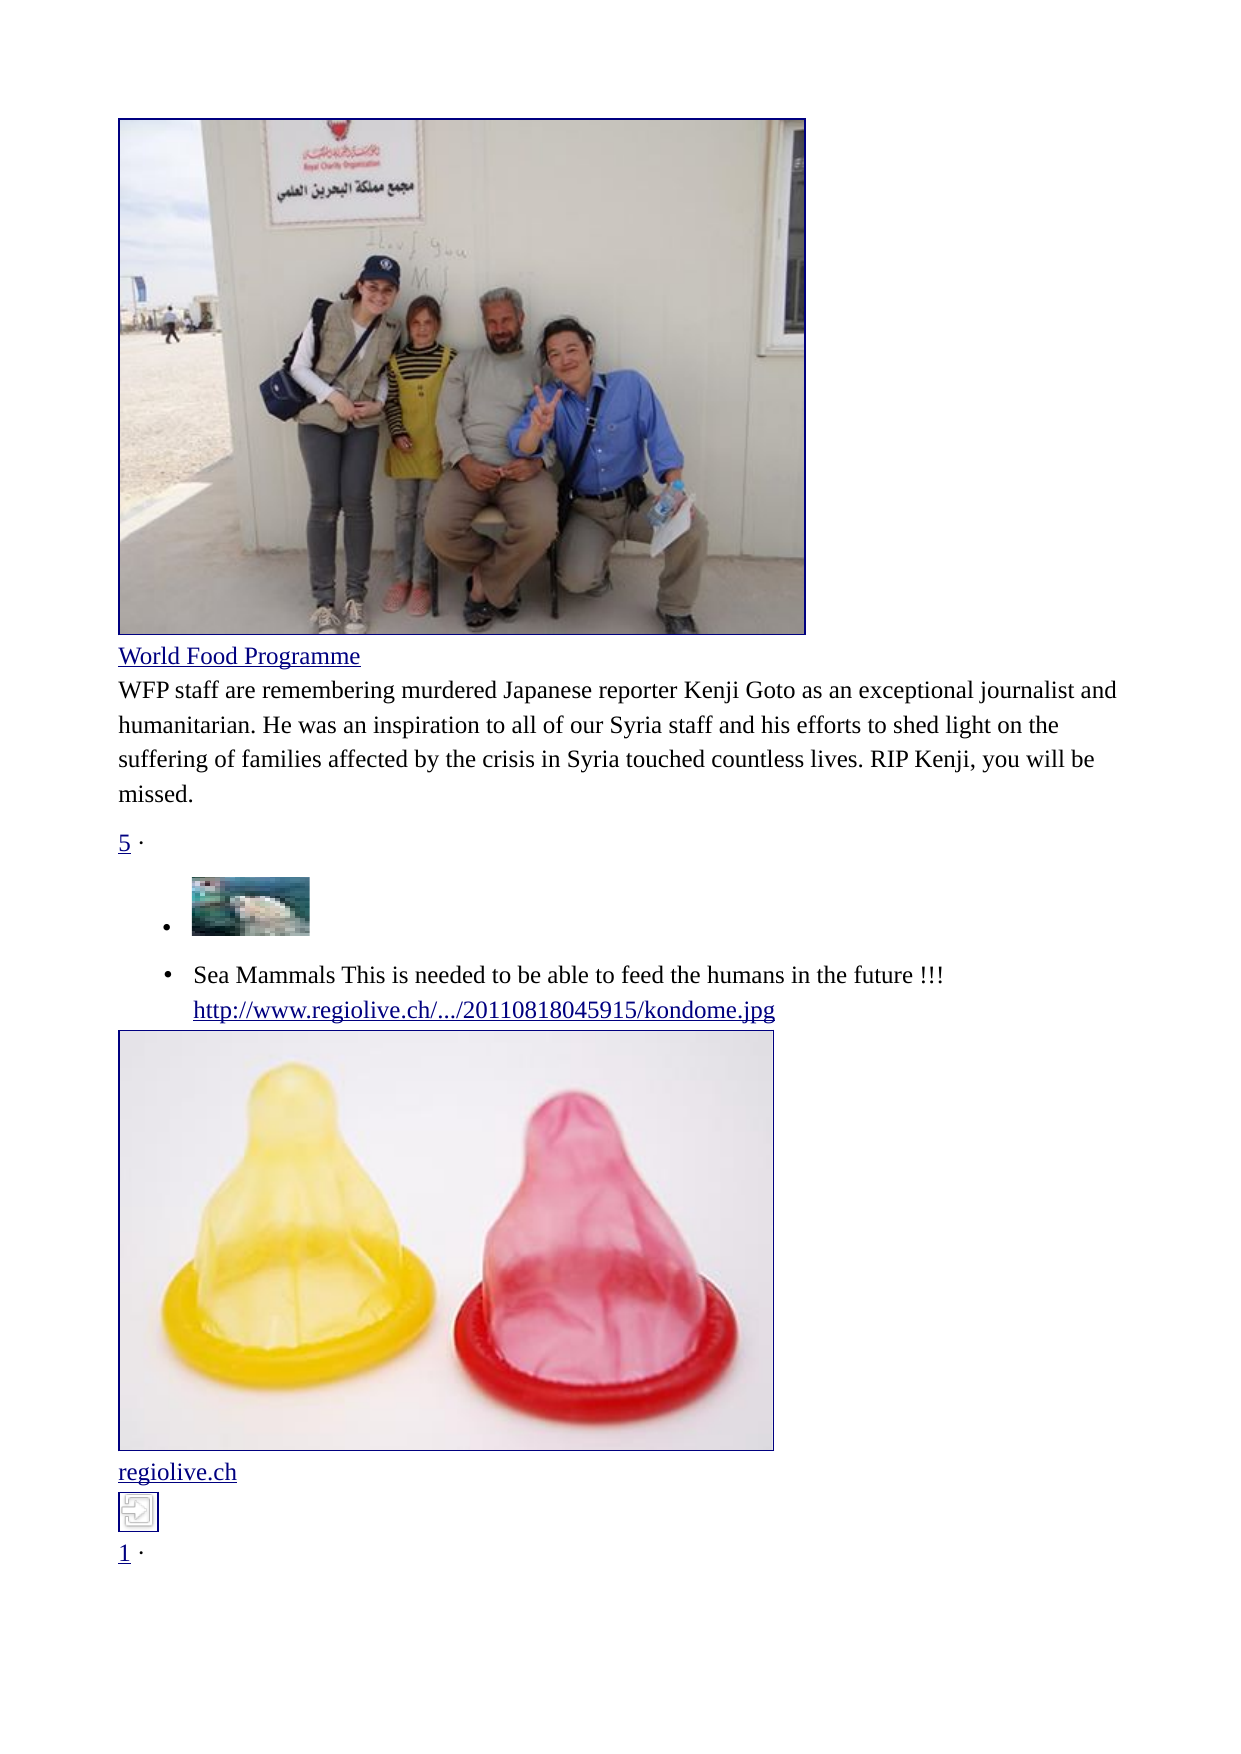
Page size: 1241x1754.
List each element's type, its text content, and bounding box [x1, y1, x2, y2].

text regiolive.ch [118, 1457, 1122, 1486]
list Sea Mammals This is needed to be able to feed the humans in the future !!! http://www.regiolive.ch/.../20110818045915/kondome.jpg [164, 961, 1122, 1024]
picture [120, 120, 804, 634]
text 1 · [118, 1538, 1122, 1567]
picture [120, 1493, 157, 1531]
text 5 · [118, 828, 1122, 857]
picture [191, 877, 310, 936]
text WFP staff are remembering murdered Japanese reporter Kenji Goto as an exceptional journalist and humanitarian. He was an inspiration to all of our Syria staff and his efforts to shed light on the suffering of families affected by the crisis in Syria touched countless lives. RIP Kenji, you will be missed. [118, 676, 1122, 808]
picture [120, 1031, 773, 1450]
text World Food Programme [118, 641, 1122, 670]
